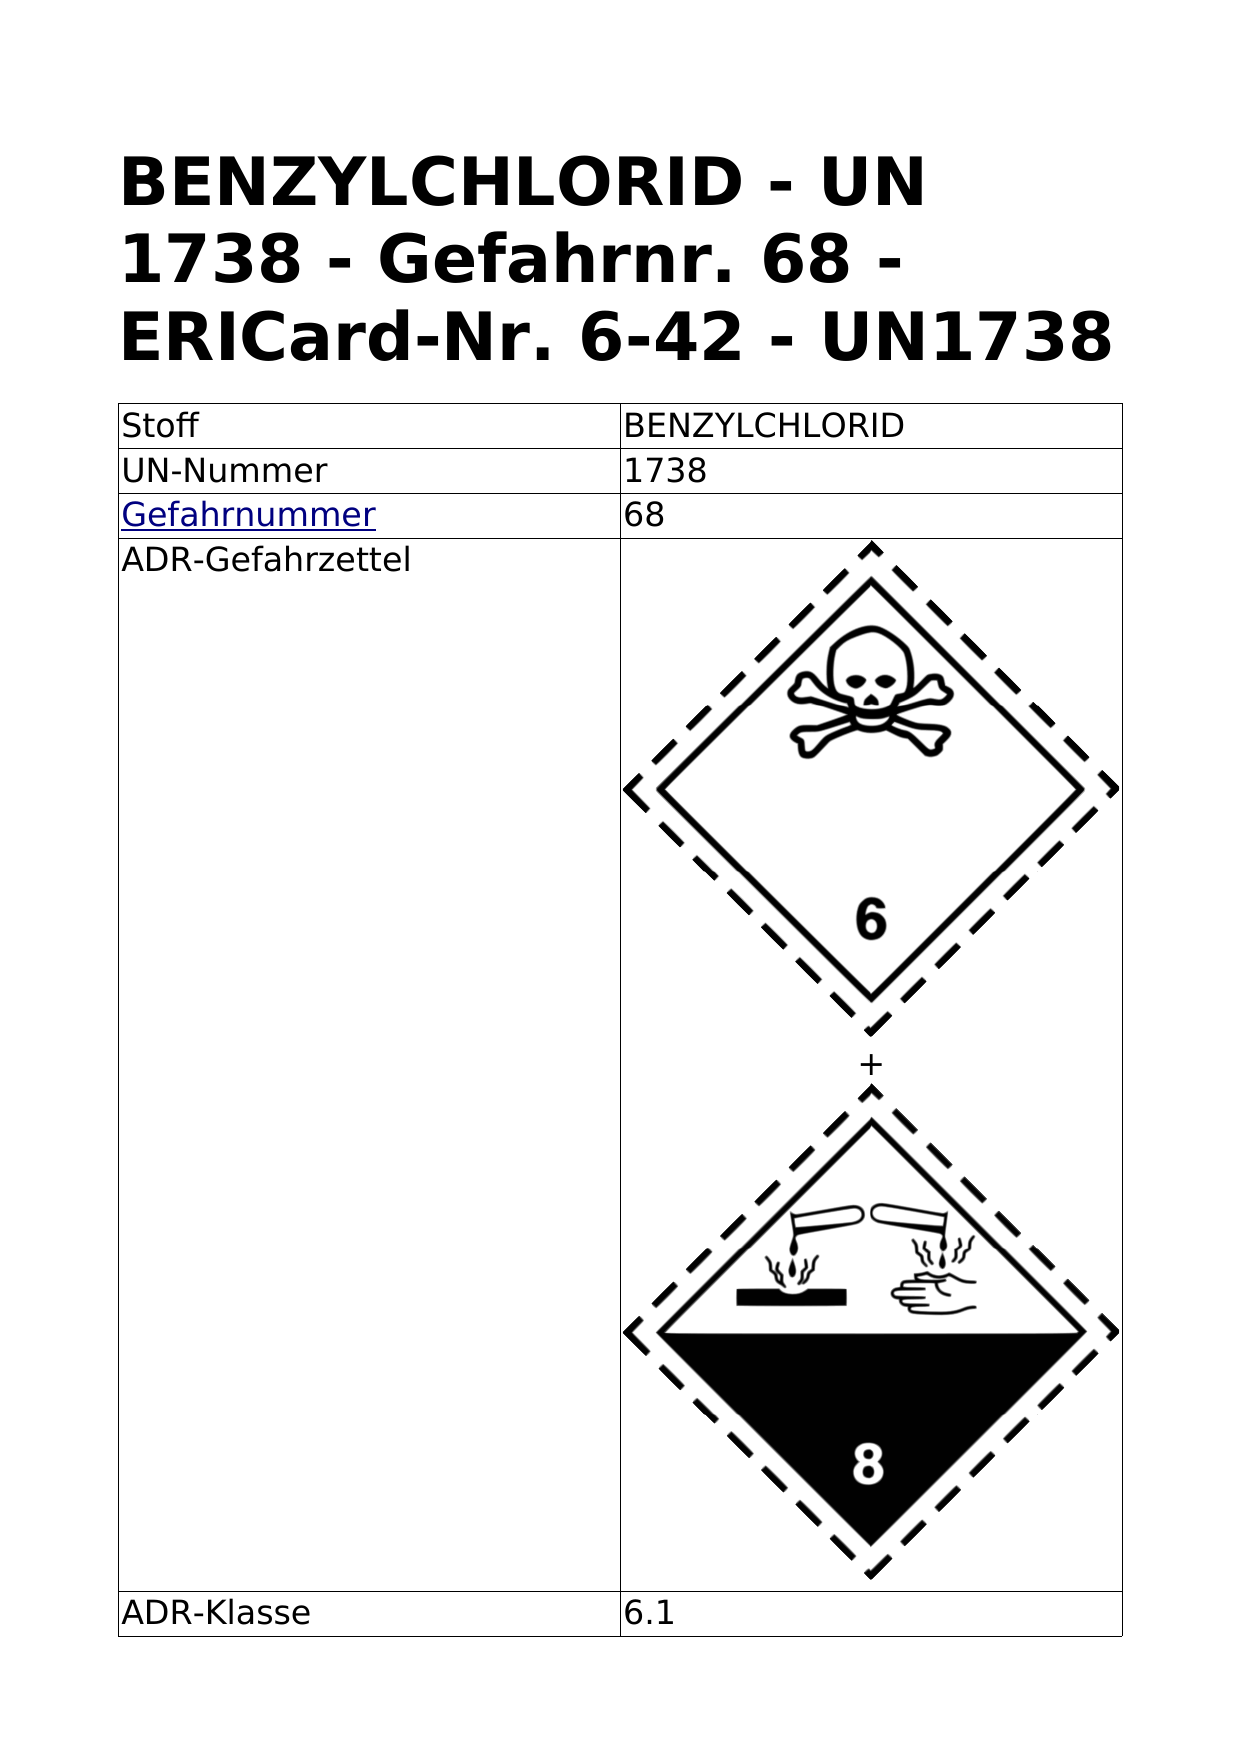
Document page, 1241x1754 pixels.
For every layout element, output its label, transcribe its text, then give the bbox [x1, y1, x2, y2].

subtitle BENZYLCHLORID - UN 1738 - Gefahrnr. 68 - ERICard-Nr. 6-42 - UN1738 [118, 143, 1122, 376]
table_cell ADR-Klasse [119, 1592, 620, 1636]
table_cell 68 [621, 494, 1122, 538]
table_cell + [621, 539, 1122, 1591]
picture [622, 1083, 1120, 1580]
table_cell 1738 [621, 449, 1122, 493]
table_cell 6.1 [621, 1592, 1122, 1636]
table_cell Gefahrnummer [119, 494, 620, 538]
table_header Stoff [119, 404, 620, 448]
table_header BENZYLCHLORID [621, 404, 1122, 448]
table_cell UN-Nummer [119, 449, 620, 493]
picture [622, 540, 1120, 1037]
table_cell ADR-Gefahrzettel [119, 539, 620, 1591]
